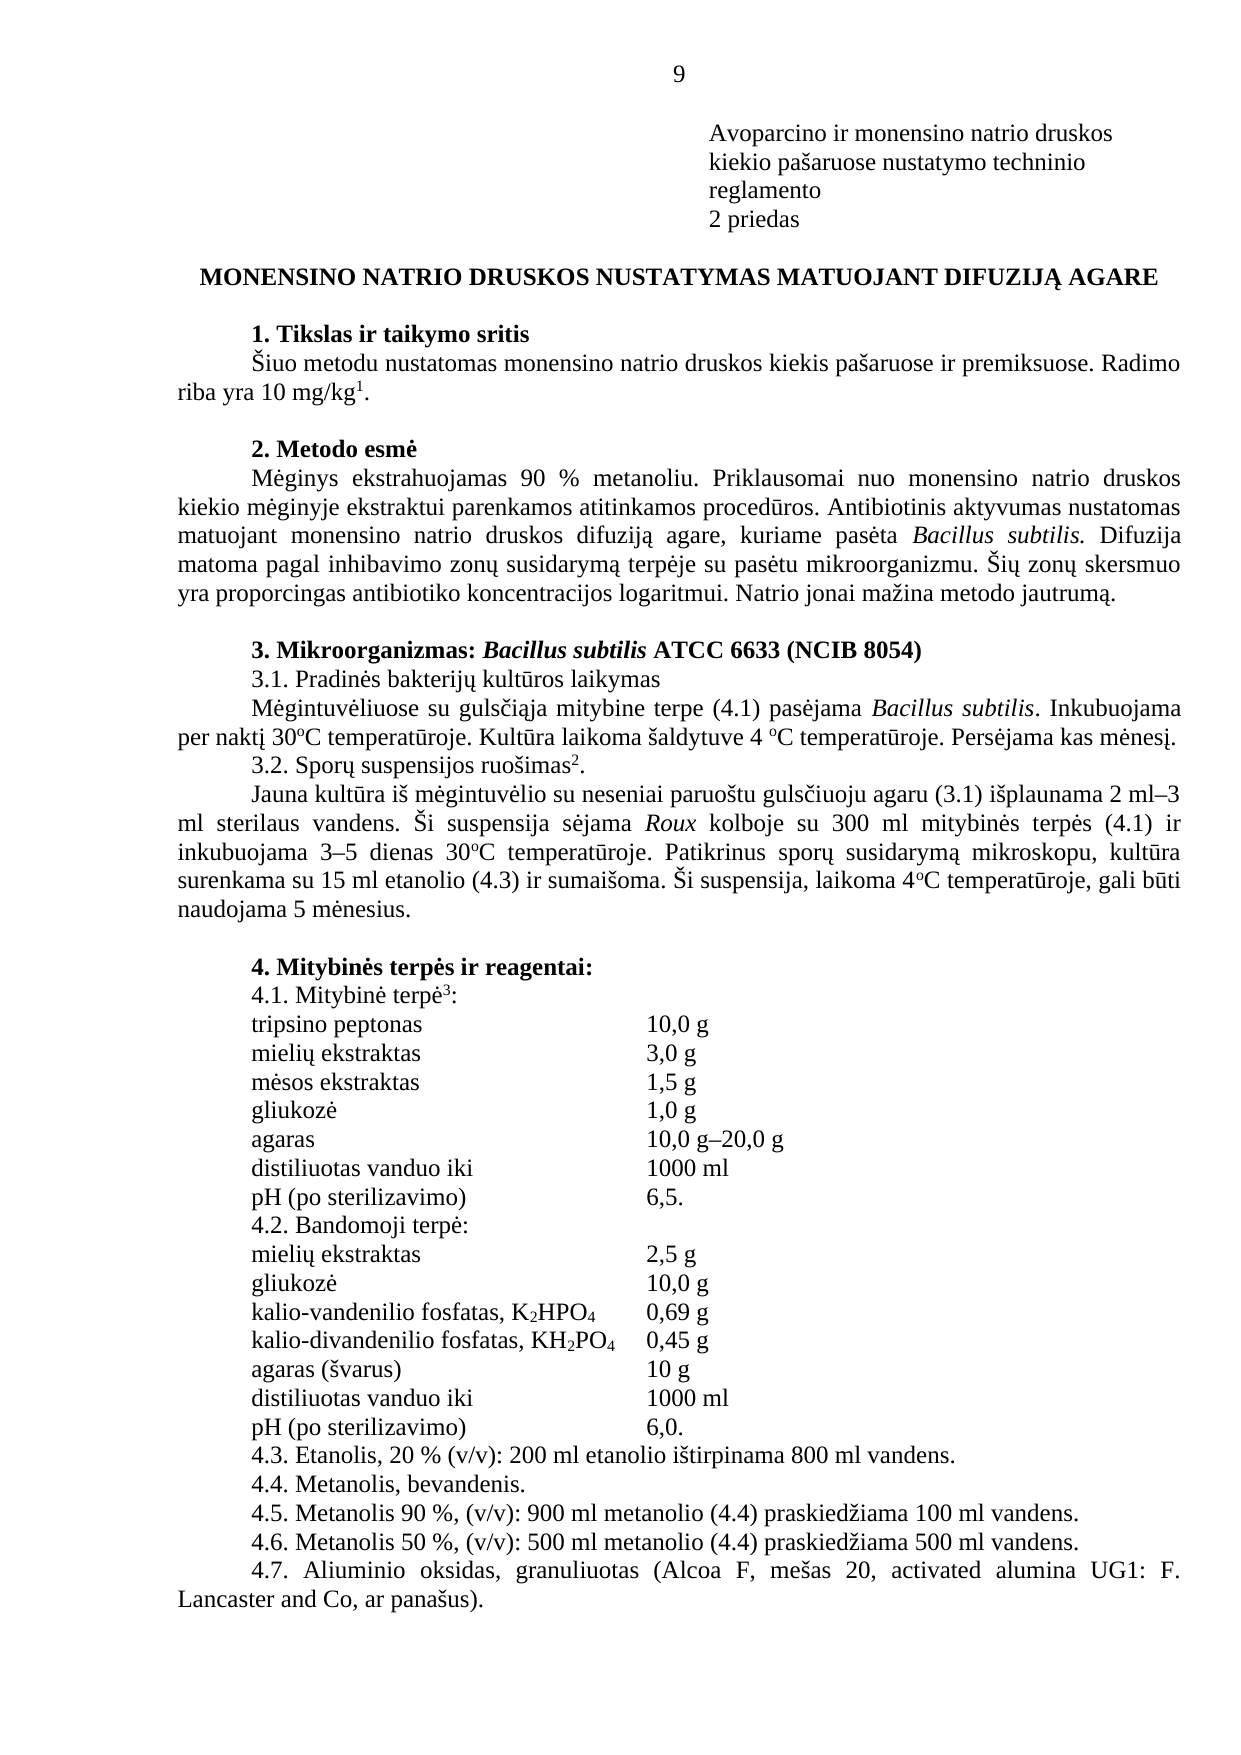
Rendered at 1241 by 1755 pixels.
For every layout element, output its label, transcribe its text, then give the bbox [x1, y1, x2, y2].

text 4.2. Bandomoji terpė: [177, 1211, 1181, 1239]
text 2. Metodo esmė [177, 434, 1181, 463]
text 4.5. Metanolis 90 %, (v/v): 900 ml metanolio (4.4) praskiedžiama 100 ml vandens. [177, 1498, 1181, 1527]
text 3. Mikroorganizmas: Bacillus subtilis ATCC 6633 (NCIB 8054) [177, 636, 1181, 664]
text agaras (švarus) 10 g [177, 1354, 1181, 1383]
text Mėginys ekstrahuojamas 90 % metanoliu. Priklausomai nuo monensino natrio druskos kiekio mėginyje ekstraktui parenkamos atitinkamos procedūros. Antibiotinis aktyvumas nustatomas matuojant monensino natrio druskos difuziją agare, kuriame pasėta Bacillus subtilis. Difuzija matoma pagal inhibavimo zonų susidarymą terpėje su pasėtu mikroorganizmu. Šių zonų skersmuo yra proporcingas antibiotiko koncentracijos logaritmui. Natrio jonai mažina metodo jautrumą. [177, 463, 1181, 607]
text kiekio pašaruose nustatymo techninio [177, 147, 1181, 176]
text kalio-divandenilio fosfatas, KH2PO4 0,45 g [177, 1326, 1181, 1354]
text 3.1. Pradinės bakterijų kultūros laikymas [177, 664, 1181, 693]
text mielių ekstraktas 3,0 g [177, 1038, 1181, 1067]
text distiliuotas vanduo iki 1000 ml [177, 1383, 1181, 1412]
text MONENSINO NATRIO DRUSKOS NUSTATYMAS MATUOJANT DIFUZIJĄ AGARE [177, 262, 1181, 291]
text gliukozė 1,0 g [177, 1096, 1181, 1124]
text 4.4. Metanolis, bevandenis. [177, 1469, 1181, 1498]
text distiliuotas vanduo iki 1000 ml [177, 1153, 1181, 1182]
text 4. Mitybinės terpės ir reagentai: [177, 952, 1181, 981]
text tripsino peptonas 10,0 g [177, 1009, 1181, 1038]
text mėsos ekstraktas 1,5 g [177, 1067, 1181, 1096]
text Šiuo metodu nustatomas monensino natrio druskos kiekis pašaruose ir premiksuose. Radimo riba yra 10 mg/kg1. [177, 348, 1181, 406]
text gliukozė 10,0 g [177, 1268, 1181, 1297]
text reglamento [177, 176, 1181, 204]
text pH (po sterilizavimo) 6,0. [177, 1412, 1181, 1441]
text 1. Tikslas ir taikymo sritis [177, 319, 1181, 348]
text Avoparcino ir monensino natrio druskos [177, 118, 1181, 147]
text pH (po sterilizavimo) 6,5. [177, 1182, 1181, 1211]
text 4.7. Aliuminio oksidas, granuliuotas (Alcoa F, mešas 20, activated alumina UG1: F. Lancaster and Co, ar panašus). [177, 1556, 1181, 1613]
text 4.3. Etanolis, 20 % (v/v): 200 ml etanolio ištirpinama 800 ml vandens. [177, 1441, 1181, 1469]
text Jauna kultūra iš mėgintuvėlio su neseniai paruoštu gulsčiuoju agaru (3.1) išplaunama 2 ml–3 ml sterilaus vandens. Ši suspensija sėjama Roux kolboje su 300 ml mitybinės terpės (4.1) ir inkubuojama 3–5 dienas 30oC temperatūroje. Patikrinus sporų susidarymą mikroskopu, kultūra surenkama su 15 ml etanolio (4.3) ir sumaišoma. Ši suspensija, laikoma 4oC temperatūroje, gali būti naudojama 5 mėnesius. [177, 779, 1181, 923]
text 2 priedas [177, 204, 1181, 233]
text 4.6. Metanolis 50 %, (v/v): 500 ml metanolio (4.4) praskiedžiama 500 ml vandens. [177, 1527, 1181, 1556]
text 4.1. Mitybinė terpė3: [177, 981, 1181, 1009]
text 3.2. Sporų suspensijos ruošimas2. [177, 751, 1181, 779]
text Mėgintuvėliuose su gulsčiąja mitybine terpe (4.1) pasėjama Bacillus subtilis. Inkubuojama per naktį 30oC temperatūroje. Kultūra laikoma šaldytuve 4 oC temperatūroje. Persėjama kas mėnesį. [177, 693, 1181, 751]
text agaras 10,0 g–20,0 g [177, 1124, 1181, 1153]
text kalio-vandenilio fosfatas, K2HPO4 0,69 g [177, 1297, 1181, 1326]
text mielių ekstraktas 2,5 g [177, 1239, 1181, 1268]
